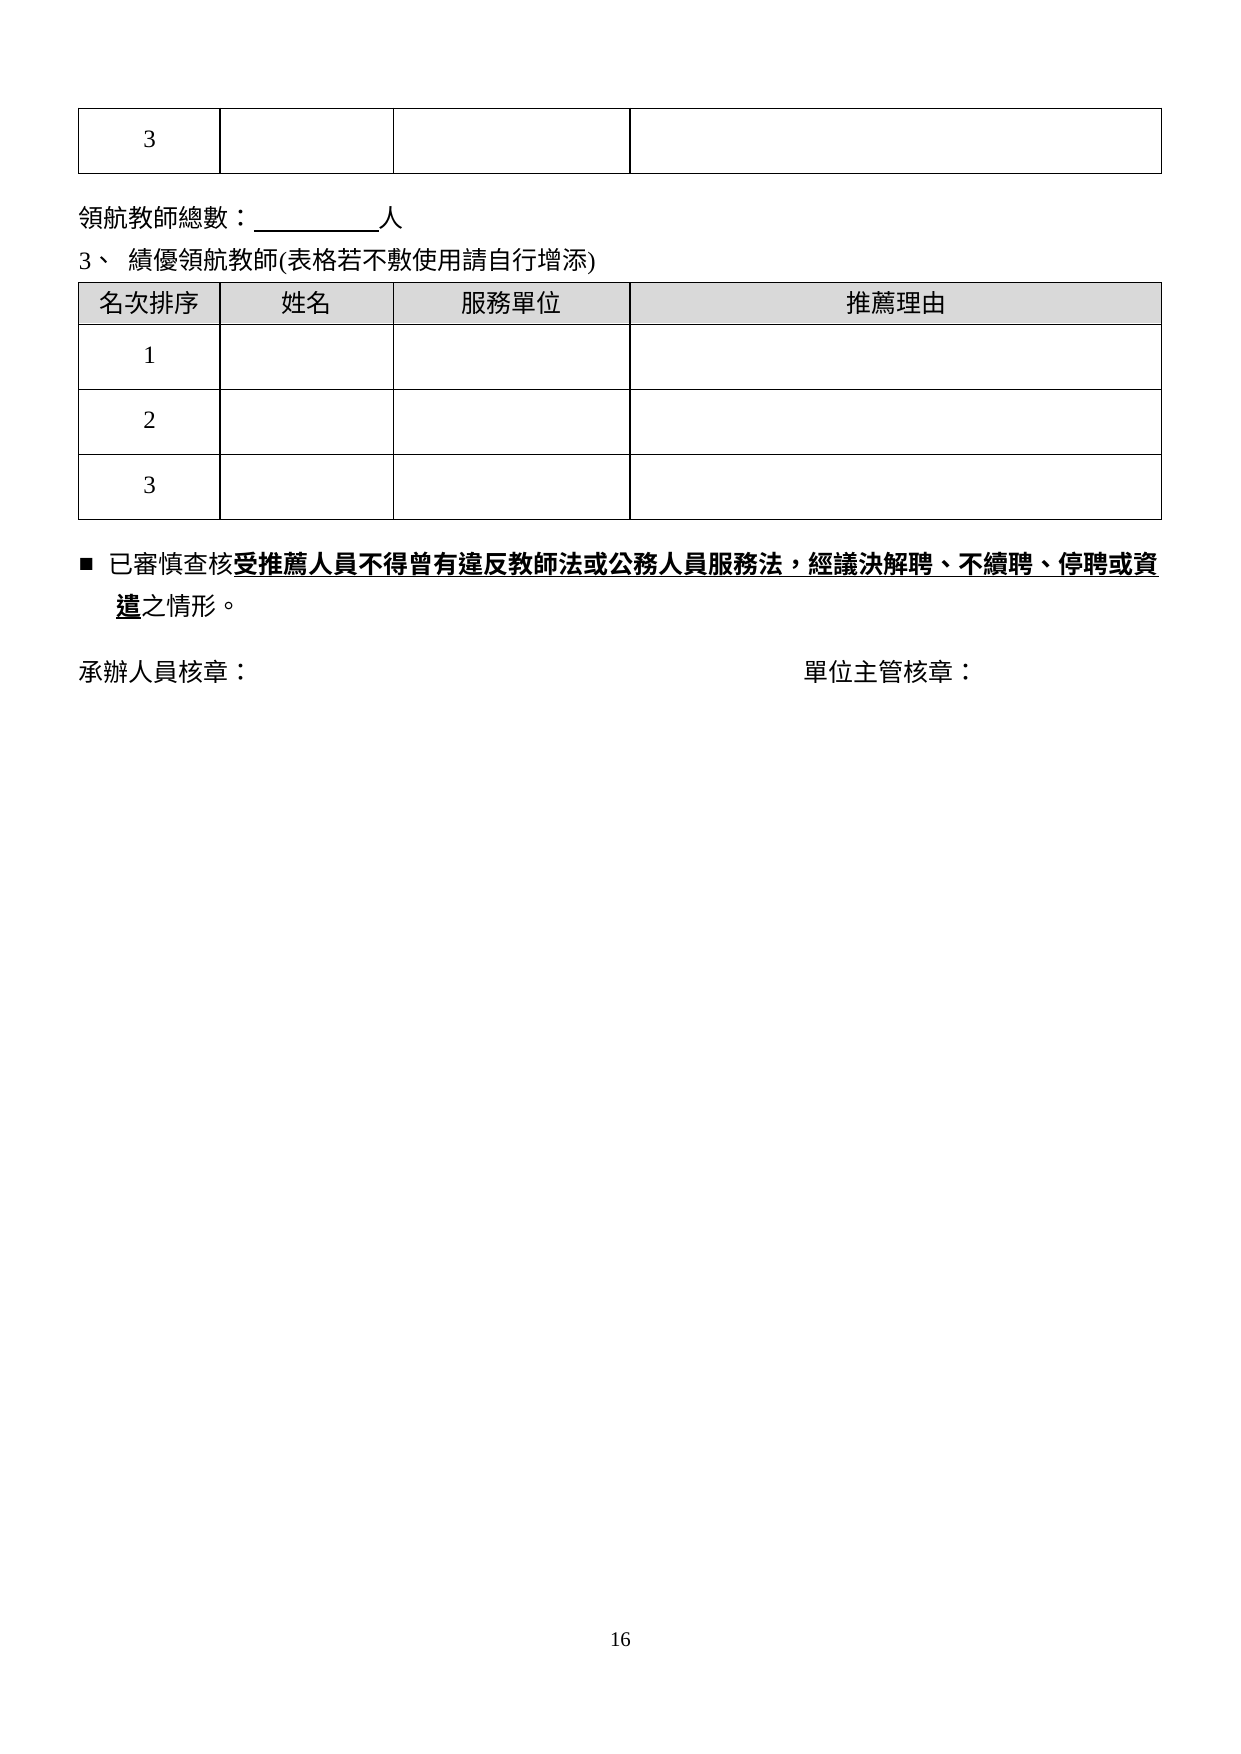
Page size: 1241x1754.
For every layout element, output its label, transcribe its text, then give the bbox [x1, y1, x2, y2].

table_cell 1 [79, 325, 219, 388]
table_cell [221, 325, 393, 388]
table_cell [394, 109, 629, 173]
table_header 姓名 [221, 283, 393, 323]
table_header 名次排序 [79, 283, 219, 323]
table_header 服務單位 [394, 283, 629, 323]
table_cell [221, 390, 393, 453]
table_cell [394, 325, 629, 388]
text 承辦人員核章： 單位主管核章： [78, 653, 1162, 689]
table_cell [631, 455, 1161, 518]
table_cell 3 [79, 455, 219, 518]
table_cell 2 [79, 390, 219, 453]
table_cell [631, 390, 1161, 453]
table_cell [394, 455, 629, 518]
table_cell [631, 325, 1161, 388]
list 績優領航教師(表格若不敷使用請自行增添) [78, 240, 1162, 277]
table_cell [221, 109, 393, 173]
table_cell [221, 455, 393, 518]
table_cell [631, 109, 1161, 173]
table_header 推薦理由 [631, 283, 1161, 323]
table_cell 3 [79, 109, 219, 173]
text ■ 已審慎查核受推薦人員不得曾有違反教師法或公務人員服務法，經議決解聘、不續聘、停聘或資遣之情形。 [78, 544, 1162, 622]
text 領航教師總數： 人 [78, 199, 1162, 235]
table_cell [394, 390, 629, 453]
